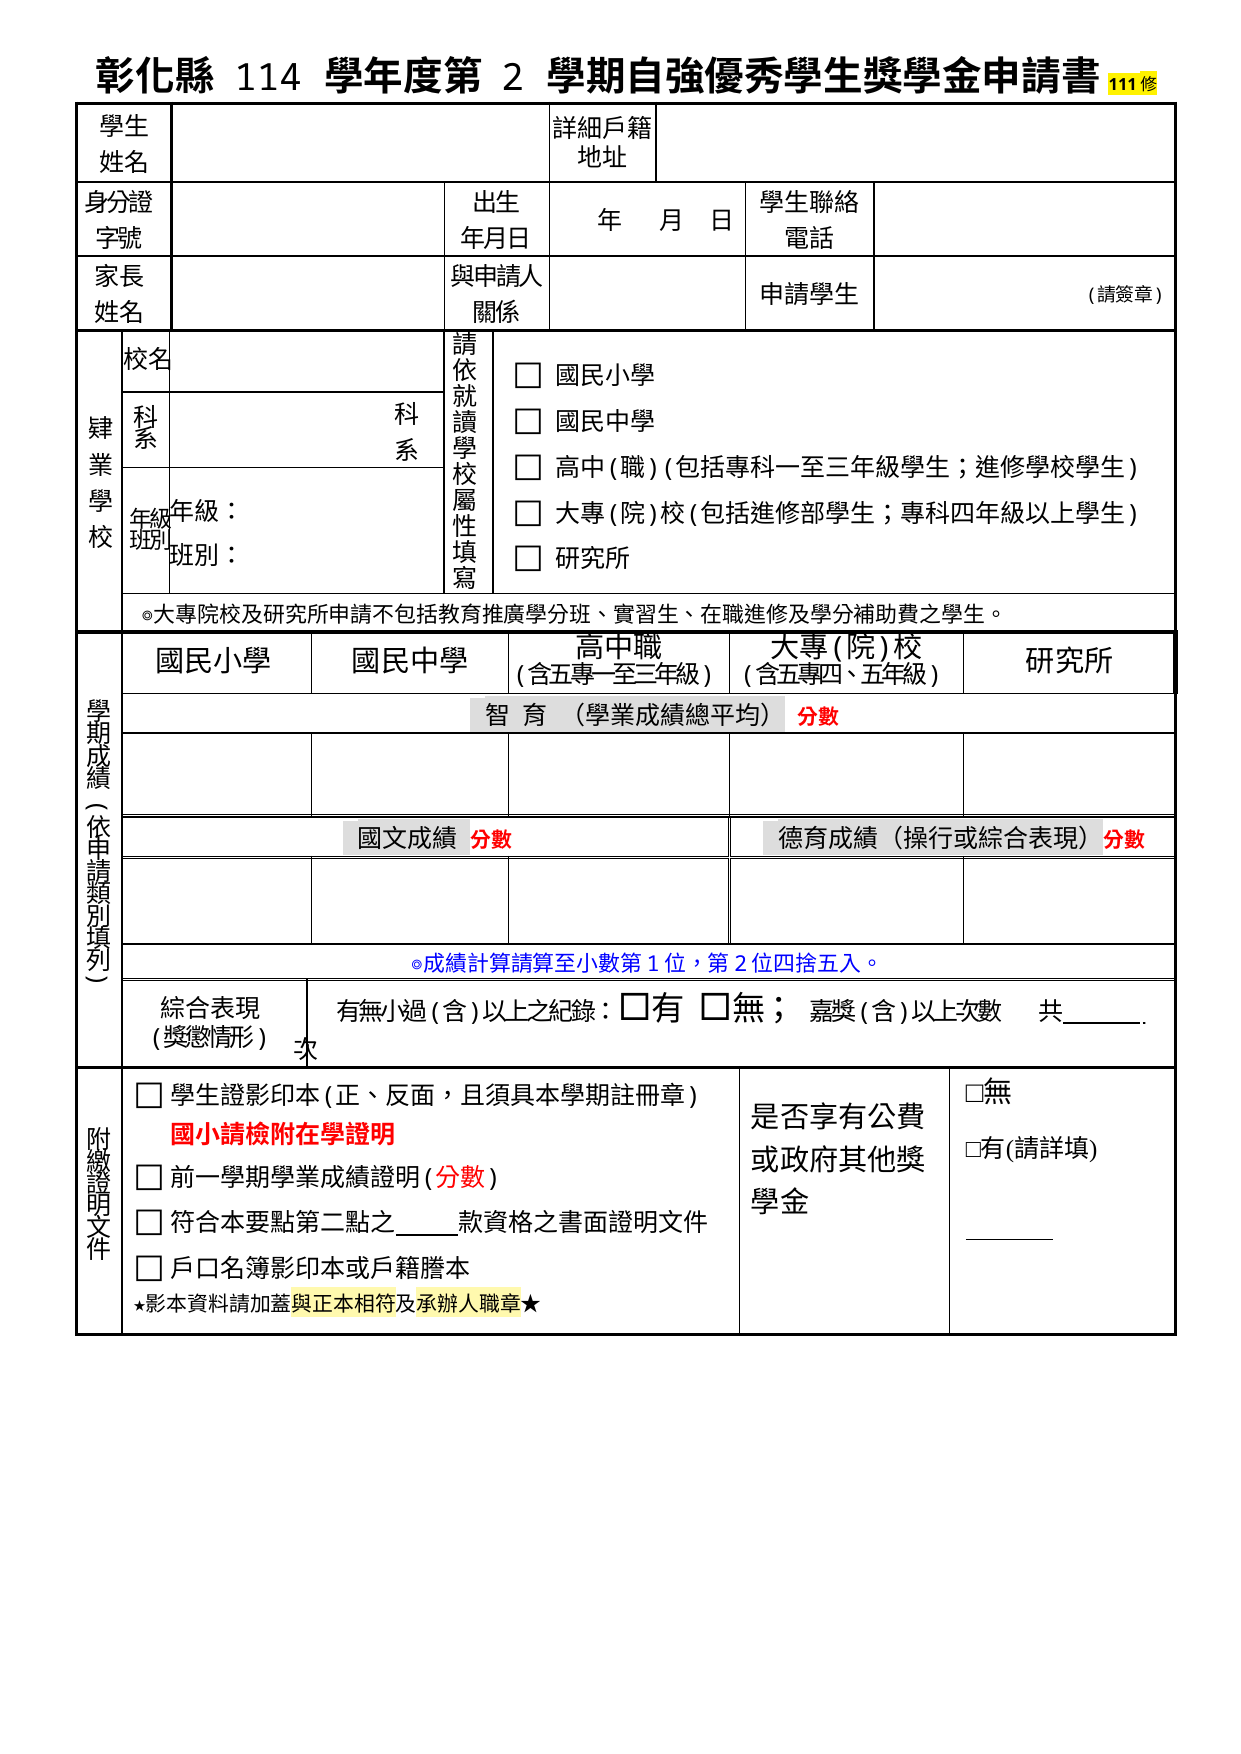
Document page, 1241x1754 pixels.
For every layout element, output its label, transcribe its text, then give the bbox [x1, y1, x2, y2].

table_cell 年級 班別 [123, 468, 169, 593]
table_cell 附繳證明文件 [78, 1069, 121, 1333]
table_cell 高中職 (含五專一至三年級) [509, 634, 729, 693]
table_cell [170, 332, 443, 391]
table_cell 國民中學 [312, 634, 508, 693]
table_cell 學生姓名 [78, 105, 170, 181]
table_cell 有無小過(含)以上之紀錄：有 無； 嘉獎(含)以上次數 共 次 [308, 981, 1174, 1066]
table_cell [123, 859, 311, 943]
table_cell 大專(院)校 (含五專四、五年級) [730, 634, 963, 693]
table_cell 年級： 班別： [170, 468, 443, 593]
table_cell 科 系 [170, 393, 443, 467]
table_cell 學期成績 (依申請類別填列) [78, 634, 121, 1066]
table_cell [509, 859, 728, 943]
table_cell 肄業學校 [78, 332, 121, 630]
table_cell [312, 859, 508, 943]
table_cell [173, 105, 549, 181]
table_cell 綜合表現 (獎懲情形) [123, 981, 306, 1066]
table_cell 身分證 字號 [78, 183, 170, 255]
table_cell [964, 859, 1174, 943]
table_cell ◎大專院校及研究所申請不包括教育推廣學分班、實習生、在職進修及學分補助費之學生。 [123, 594, 1174, 630]
table_cell 與申請人關係 [445, 257, 549, 329]
table_cell 國民小學 國民中學 高中(職)(包括專科一至三年級學生；進修學校學生) 大專(院)校(包括進修部學生；專科四年級以上學生) 研究所 [494, 332, 1174, 593]
table_cell 家長 姓名 [78, 257, 170, 329]
table_cell [509, 734, 729, 814]
table_cell 請依就讀學校屬性填寫 [445, 332, 492, 593]
table_cell 智 育 （學業成績總平均） 分數 [123, 694, 1174, 732]
table_cell 年 月 日 [550, 183, 745, 255]
table_cell 國民小學 [123, 634, 311, 693]
table_cell [173, 257, 444, 329]
table_cell 國文成績 分數 [123, 818, 728, 856]
table_cell [312, 734, 508, 814]
table_cell 研究所 [964, 634, 1173, 693]
table_cell 校名 [123, 332, 169, 391]
table_cell 申請學生 [746, 257, 873, 329]
table_cell [173, 183, 444, 255]
table_header 彰化縣 114 學年度第 2 學期自強優秀學生獎學金申請書111修 [77, 44, 1176, 102]
table_cell (請簽章) [875, 257, 1174, 329]
table_cell [123, 734, 311, 814]
table_cell □無 □有(請詳填) [950, 1069, 1174, 1333]
table_cell [657, 105, 1174, 181]
table_cell 出生 年月日 [445, 183, 549, 255]
table_cell [875, 183, 1174, 255]
table_cell 學生證影印本(正、反面，且須具本學期註冊章) 國小請檢附在學證明 前一學期學業成績證明(分數) 符合本要點第二點之 款資格之書面證明文件 戶口名簿影印本或戶籍謄本 ★影本資料請加蓋與正本相符及承辦人職章★ [123, 1069, 739, 1333]
table_cell 詳細戶籍地址 [550, 105, 655, 181]
table_cell [731, 859, 963, 943]
table_cell [964, 734, 1174, 814]
table_cell 德育成績（操行或綜合表現）分數 [731, 818, 1174, 856]
table_cell [730, 734, 963, 814]
table_cell 學生聯絡電話 [746, 183, 873, 255]
table_cell 科系 [123, 393, 169, 467]
table_cell 是否享有公費或政府其他獎學金 [740, 1069, 949, 1333]
table_cell ◎成績計算請算至小數第1位，第2位四捨五入。 [123, 945, 1174, 978]
table_cell [550, 257, 745, 329]
